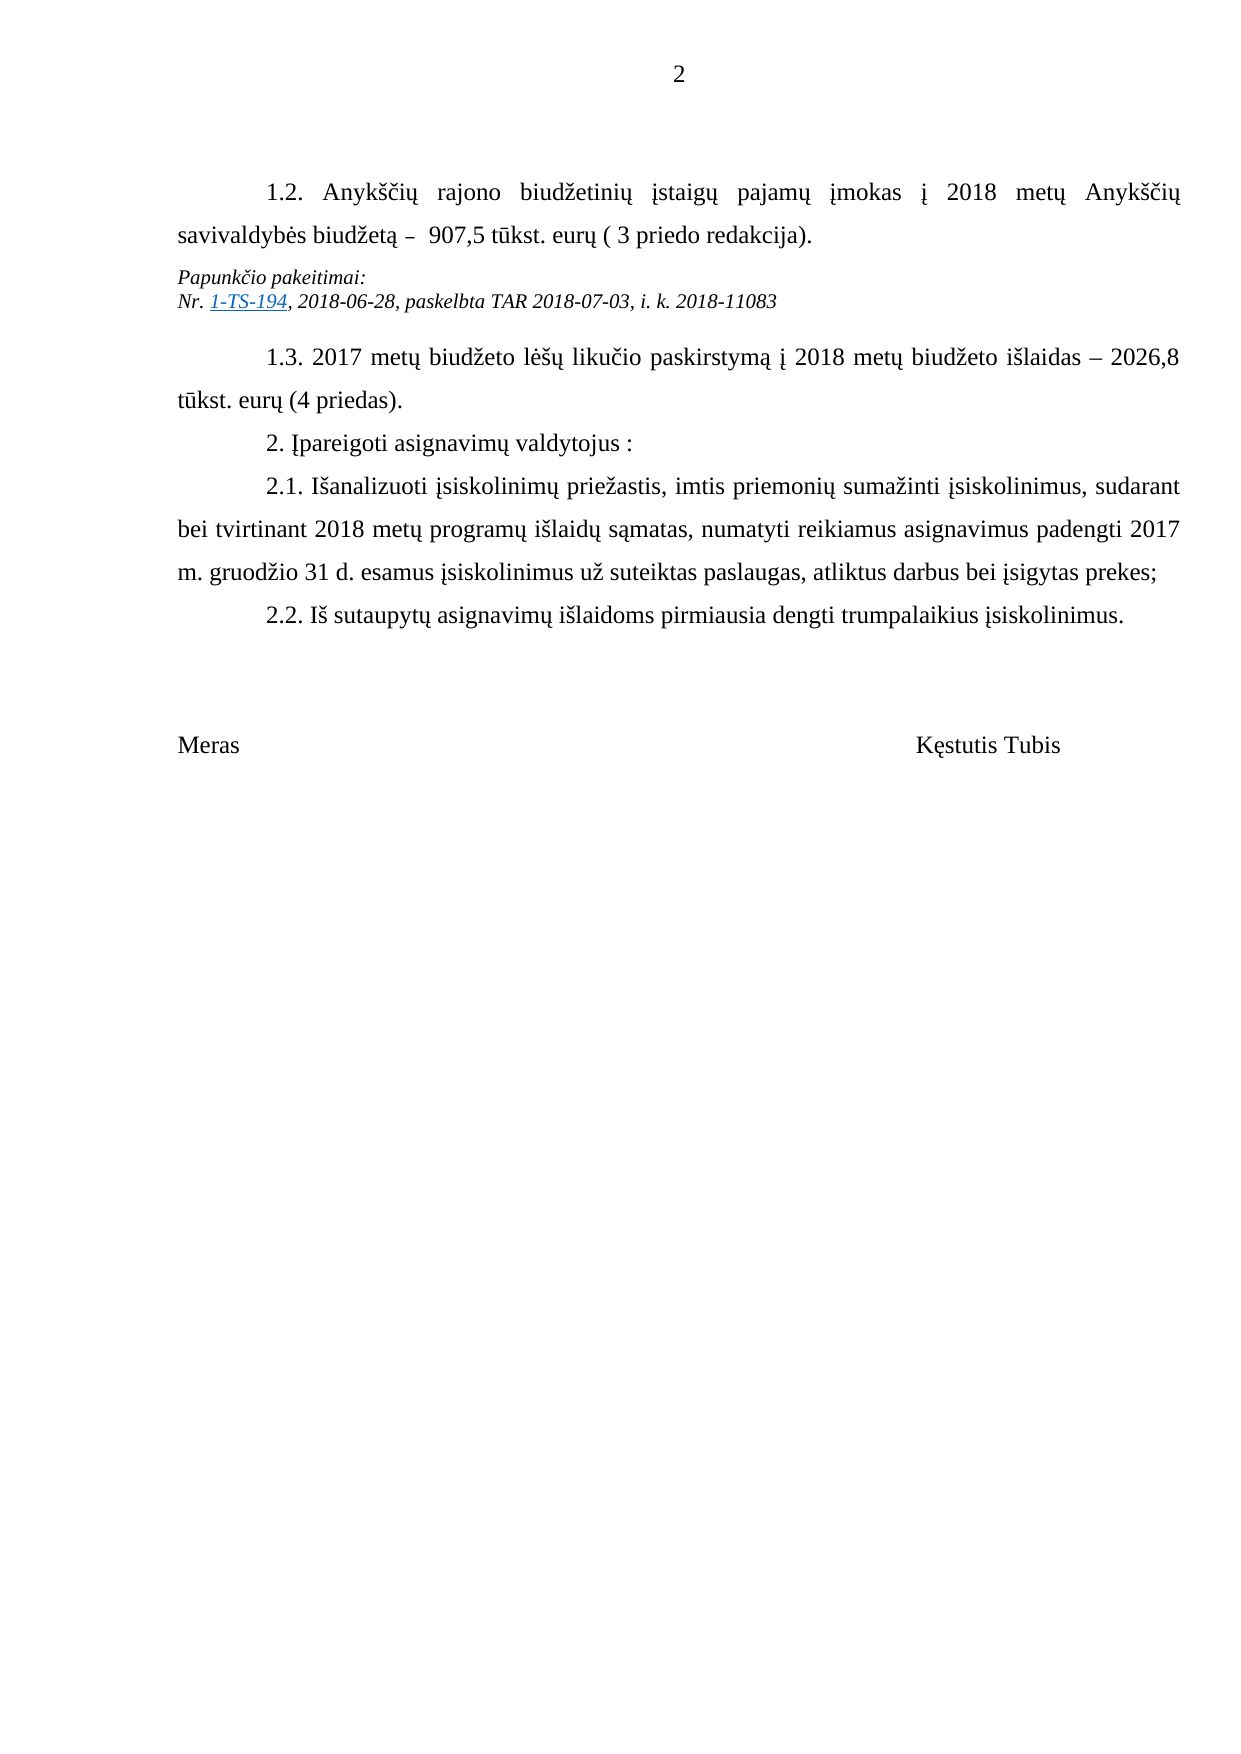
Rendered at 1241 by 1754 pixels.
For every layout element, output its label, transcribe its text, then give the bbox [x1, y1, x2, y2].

text 1.2. Anykščių rajono biudžetinių įstaigų pajamų įmokas į 2018 metų Anykščių savivaldybės biudžetą – 907,5 tūkst. eurų ( 3 priedo redakcija). [177, 177, 1181, 250]
text Papunkčio pakeitimai: [177, 265, 1181, 289]
text 2.2. Iš sutaupytų asignavimų išlaidoms pirmiausia dengti trumpalaikius įsiskolinimus. [177, 600, 1181, 629]
text 2.1. Išanalizuoti įsiskolinimų priežastis, imtis priemonių sumažinti įsiskolinimus, sudarant bei tvirtinant 2018 metų programų išlaidų sąmatas, numatyti reikiamus asignavimus padengti 2017 m. gruodžio 31 d. esamus įsiskolinimus už suteiktas paslaugas, atliktus darbus bei įsigytas prekes; [177, 471, 1181, 586]
text Nr. 1-TS-194, 2018-06-28, paskelbta TAR 2018-07-03, i. k. 2018-11083 [177, 289, 1181, 313]
text Meras Kęstutis Tubis [177, 730, 1181, 758]
text 1.3. 2017 metų biudžeto lėšų likučio paskirstymą į 2018 metų biudžeto išlaidas – 2026,8 tūkst. eurų (4 priedas). [177, 342, 1181, 413]
text 2. Įpareigoti asignavimų valdytojus : [177, 428, 1181, 457]
